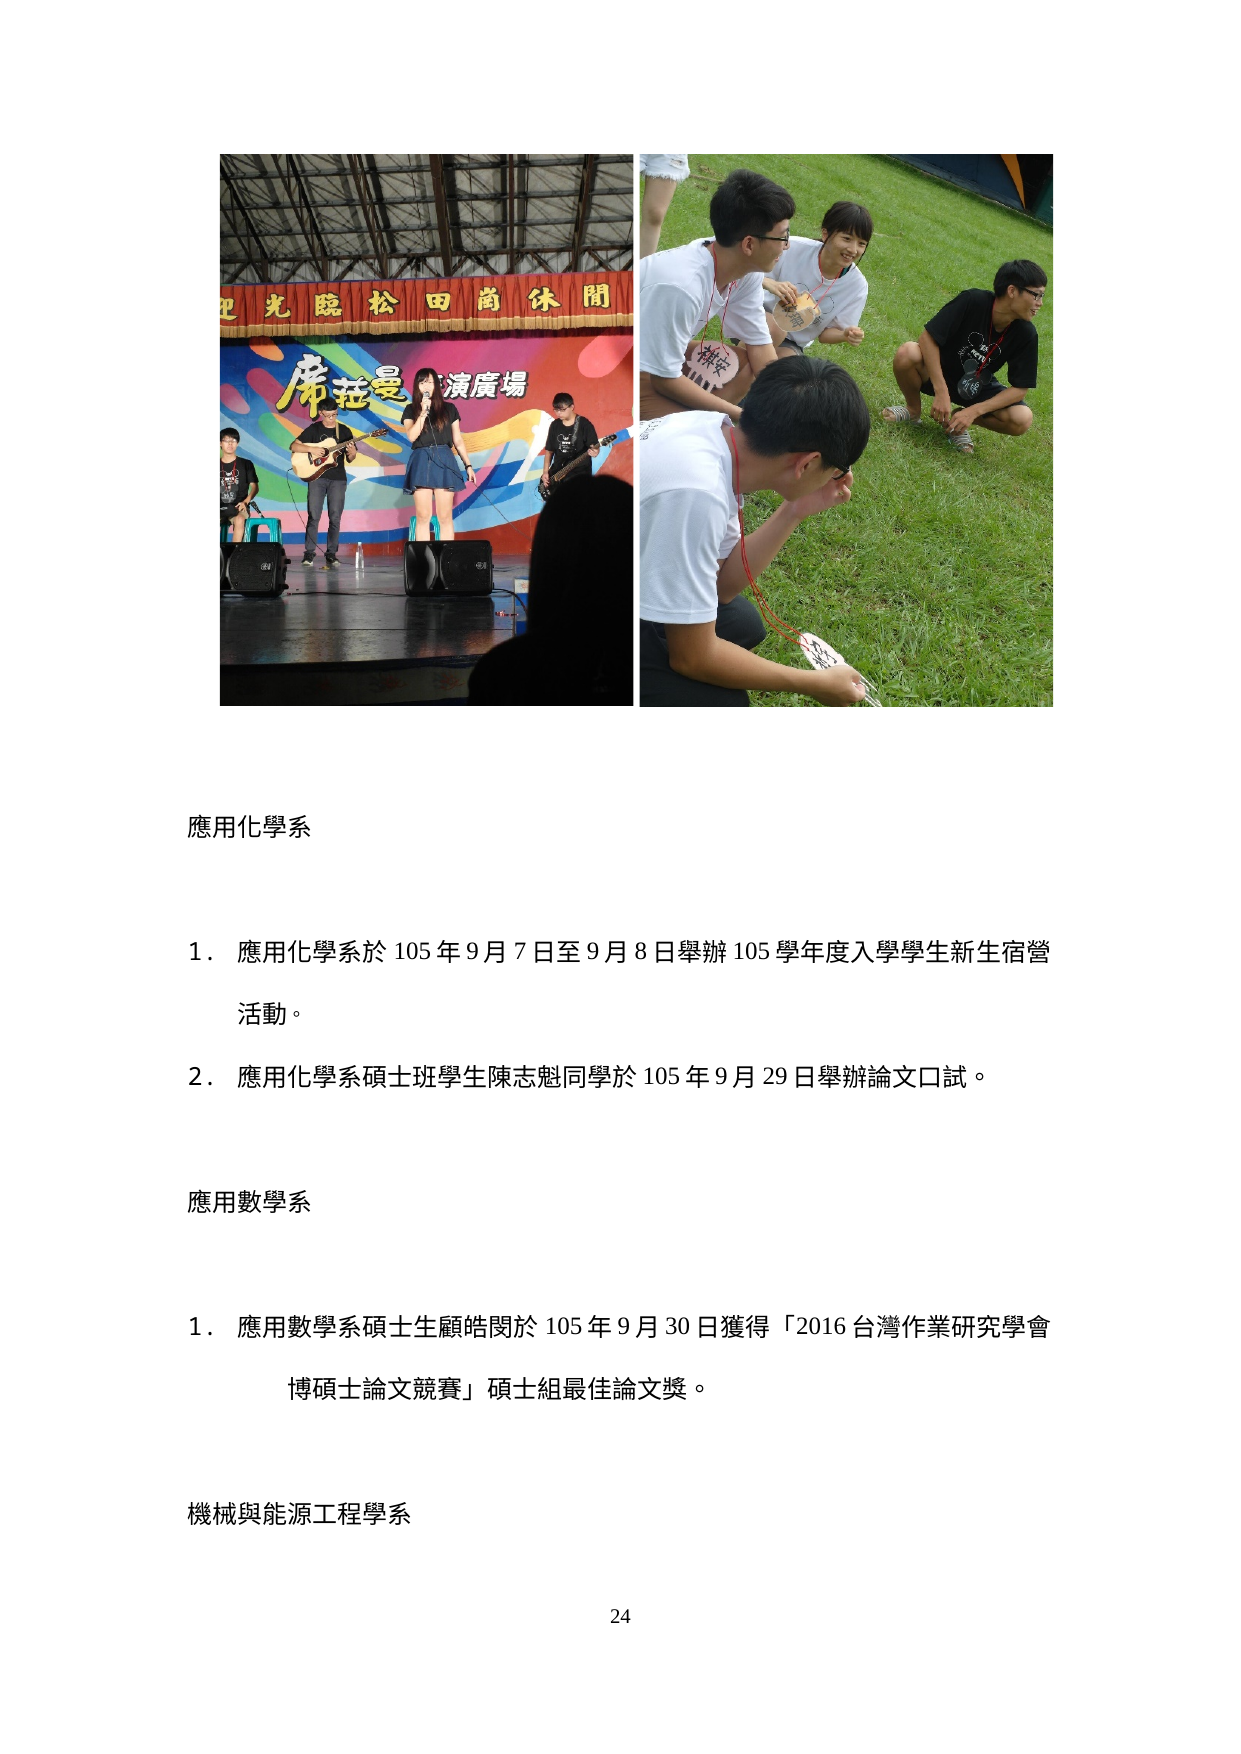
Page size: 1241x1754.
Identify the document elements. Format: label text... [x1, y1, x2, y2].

list 應用數學系碩士生顧皓閔於105年9月30日獲得「2016台灣作業研究學會博碩士論文競賽」碩士組最佳論文獎。 [187, 1284, 1053, 1409]
text 應用化學系 [187, 784, 1053, 846]
list 應用化學系於105年9月7日至9月8日舉辦105學年度入學學生新生宿營活動。 [187, 909, 1053, 1034]
text 機械與能源工程學系 [187, 1471, 1053, 1534]
text 應用數學系 [187, 1159, 1053, 1221]
list 應用化學系碩士班學生陳志魁同學於105年9月29日舉辦論文口試。 [187, 1034, 1053, 1096]
